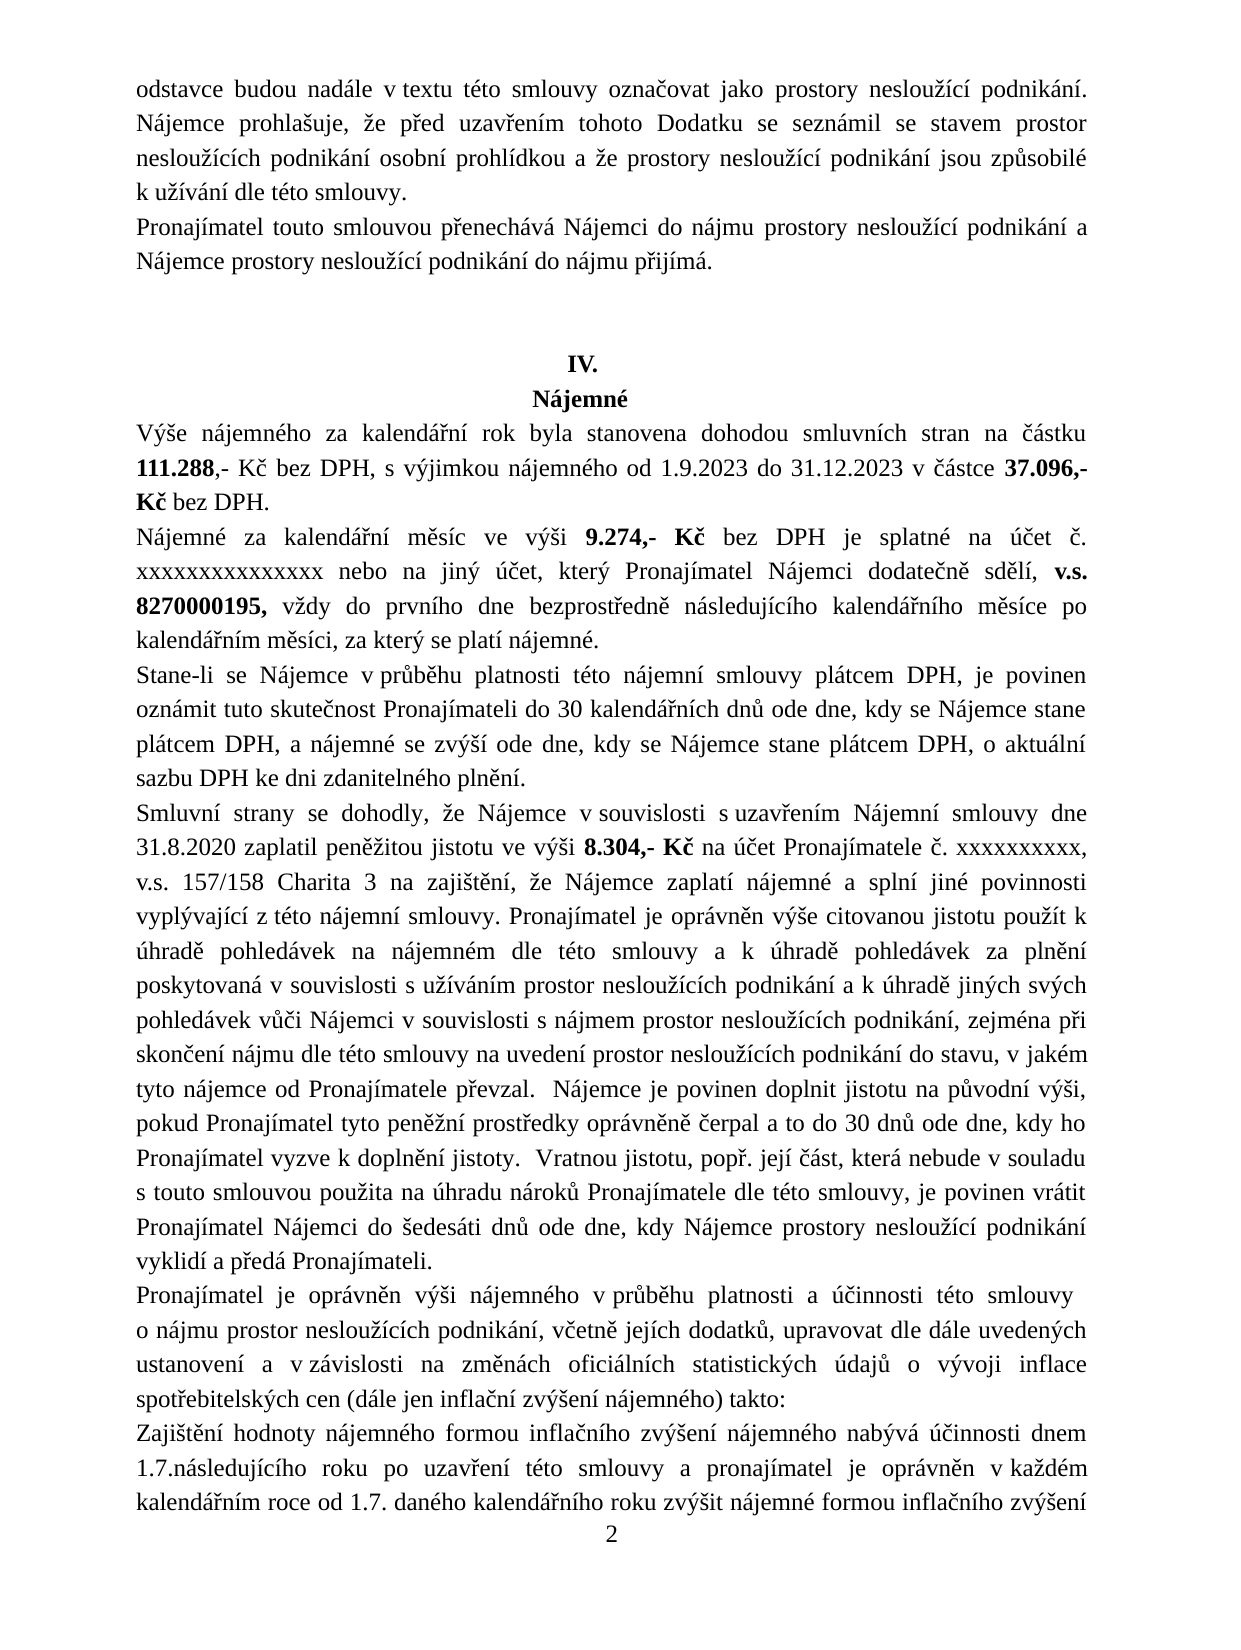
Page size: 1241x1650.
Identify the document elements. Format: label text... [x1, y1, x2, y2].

text Výše nájemného za kalendářní rok byla stanovena dohodou smluvních stran na částku 111.288,- Kč bez DPH, s výjimkou nájemného od 1.9.2023 do 31.12.2023 v částce 37.096,- Kč bez DPH. [136, 418, 1087, 516]
text odstavce budou nadále v textu této smlouvy označovat jako prostory nesloužící podnikání. Nájemce prohlašuje, že před uzavřením tohoto Dodatku se seznámil se stavem prostor nesloužících podnikání osobní prohlídkou a že prostory nesloužící podnikání jsou způsobilé k užívání dle této smlouvy. [136, 74, 1087, 206]
text Nájemné za kalendářní měsíc ve výši 9.274,- Kč bez DPH je splatné na účet č. xxxxxxxxxxxxxxx nebo na jiný účet, který Pronajímatel Nájemci dodatečně sdělí, v.s. 8270000195, vždy do prvního dne bezprostředně následujícího kalendářního měsíce po kalendářním měsíci, za který se platí nájemné. [136, 522, 1087, 654]
text Smluvní strany se dohodly, že Nájemce v souvislosti s uzavřením Nájemní smlouvy dne 31.8.2020 zaplatil peněžitou jistotu ve výši 8.304,- Kč na účet Pronajímatele č. xxxxxxxxxx, v.s. 157/158 Charita 3 na zajištění, že Nájemce zaplatí nájemné a splní jiné povinnosti vyplývající z této nájemní smlouvy. Pronajímatel je oprávněn výše citovanou jistotu použít k úhradě pohledávek na nájemném dle této smlouvy a k úhradě pohledávek za plnění poskytovaná v souvislosti s užíváním prostor nesloužících podnikání a k úhradě jiných svých pohledávek vůči Nájemci v souvislosti s nájmem prostor nesloužících podnikání, zejména při skončení nájmu dle této smlouvy na uvedení prostor nesloužících podnikání do stavu, v jakém tyto nájemce od Pronajímatele převzal. Nájemce je povinen doplnit jistotu na původní výši, pokud Pronajímatel tyto peněžní prostředky oprávněně čerpal a to do 30 dnů ode dne, kdy ho Pronajímatel vyzve k doplnění jistoty. Vratnou jistotu, popř. její část, která nebude v souladu s touto smlouvou použita na úhradu nároků Pronajímatele dle této smlouvy, je povinen vrátit Pronajímatel Nájemci do šedesáti dnů ode dne, kdy Nájemce prostory nesloužící podnikání vyklidí a předá Pronajímateli. [136, 798, 1087, 1275]
text Nájemné [526, 384, 1087, 413]
text Pronajímatel touto smlouvou přenechává Nájemci do nájmu prostory nesloužící podnikání a Nájemce prostory nesloužící podnikání do nájmu přijímá. [136, 212, 1087, 275]
text Stane-li se Nájemce v průběhu platnosti této nájemní smlouvy plátcem DPH, je povinen oznámit tuto skutečnost Pronajímateli do 30 kalendářních dnů ode dne, kdy se Nájemce stane plátcem DPH, a nájemné se zvýší ode dne, kdy se Nájemce stane plátcem DPH, o aktuální sazbu DPH ke dni zdanitelného plnění. [136, 660, 1087, 792]
text Pronajímatel je oprávněn výši nájemného v průběhu platnosti a účinnosti této smlouvy o nájmu prostor nesloužících podnikání, včetně jejích dodatků, upravovat dle dále uvedených ustanovení a v závislosti na změnách oficiálních statistických údajů o vývoji inflace spotřebitelských cen (dále jen inflační zvýšení nájemného) takto: [136, 1281, 1087, 1413]
text IV. [136, 349, 1087, 378]
text Zajištění hodnoty nájemného formou inflačního zvýšení nájemného nabývá účinnosti dnem 1.7.následujícího roku po uzavření této smlouvy a pronajímatel je oprávněn v každém kalendářním roce od 1.7. daného kalendářního roku zvýšit nájemné formou inflačního zvýšení [136, 1418, 1087, 1516]
